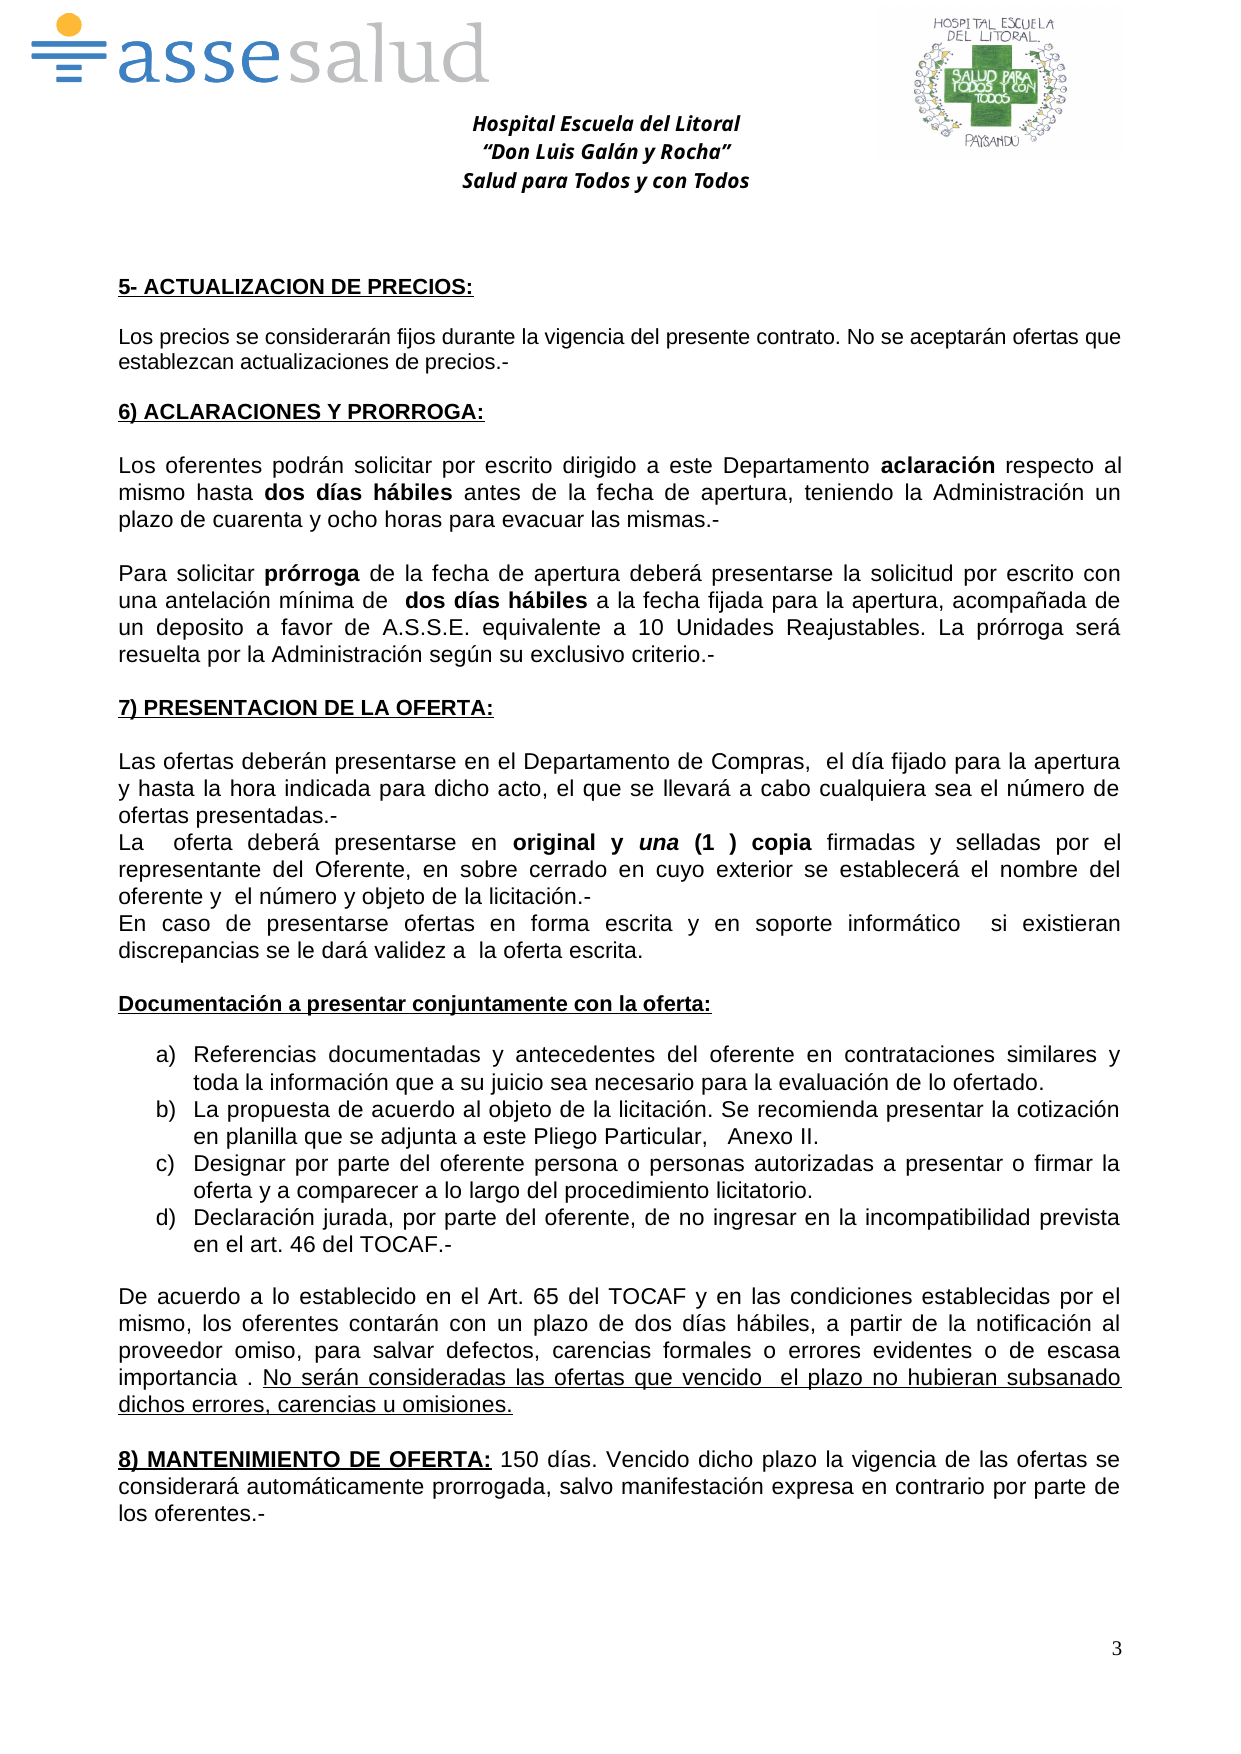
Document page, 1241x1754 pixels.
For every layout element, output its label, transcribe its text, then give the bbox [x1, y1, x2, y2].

text Documentación a presentar conjuntamente con la oferta: [118, 991, 1122, 1016]
text De acuerdo a lo establecido en el Art. 65 del TOCAF y en las condiciones establecidas por el mismo, los oferentes contarán con un plazo de dos días hábiles, a partir de la notificación al proveedor omiso, para salvar defectos, carencias formales o errores evidentes o de escasa importancia . No serán consideradas las ofertas que vencido el plazo no hubieran subsanado dichos errores, carencias u omisiones. [118, 1282, 1122, 1418]
text Las ofertas deberán presentarse en el Departamento de Compras, el día fijado para la apertura y hasta la hora indicada para dicho acto, el que se llevará a cabo cualquiera sea el número de ofertas presentadas.- [118, 747, 1122, 828]
text 6) ACLARACIONES Y PRORROGA: [118, 399, 1122, 424]
list La propuesta de acuerdo al objeto de la licitación. Se recomienda presentar la cotización en planilla que se adjunta a este Pliego Particular, Anexo II. [156, 1095, 1122, 1149]
text La oferta deberá presentarse en original y una (1 ) copia firmadas y selladas por el representante del Oferente, en sobre cerrado en cuyo exterior se establecerá el nombre del oferente y el número y objeto de la licitación.- [118, 828, 1122, 909]
text Los precios se considerarán fijos durante la vigencia del presente contrato. No se aceptarán ofertas que establezcan actualizaciones de precios.- [118, 324, 1122, 374]
list Designar por parte del oferente persona o personas autorizadas a presentar o firmar la oferta y a comparecer a lo largo del procedimiento licitatorio. [156, 1149, 1122, 1203]
picture [877, 6, 1122, 159]
text En caso de presentarse ofertas en forma escrita y en soporte informático si existieran discrepancias se le dará validez a la oferta escrita. [118, 909, 1122, 964]
text 7) PRESENTACION DE LA OFERTA: [118, 695, 1122, 720]
text Los oferentes podrán solicitar por escrito dirigido a este Departamento aclaración respecto al mismo hasta dos días hábiles antes de la fecha de apertura, teniendo la Administración un plazo de cuarenta y ocho horas para evacuar las mismas.- [118, 451, 1122, 532]
text 5- ACTUALIZACION DE PRECIOS: [118, 274, 1122, 299]
list Declaración jurada, por parte del oferente, de no ingresar en la incompatibilidad prevista en el art. 46 del TOCAF.- [156, 1203, 1122, 1257]
picture [31, 13, 489, 83]
list Referencias documentadas y antecedentes del oferente en contrataciones similares y toda la información que a su juicio sea necesario para la evaluación de lo ofertado. [156, 1041, 1122, 1095]
text 8) MANTENIMIENTO DE OFERTA: 150 días. Vencido dicho plazo la vigencia de las ofertas se considerará automáticamente prorrogada, salvo manifestación expresa en contrario por parte de los oferentes.- [118, 1445, 1122, 1526]
text Para solicitar prórroga de la fecha de apertura deberá presentarse la solicitud por escrito con una antelación mínima de dos días hábiles a la fecha fijada para la apertura, acompañada de un deposito a favor de A.S.S.E. equivalente a 10 Unidades Reajustables. La prórroga será resuelta por la Administración según su exclusivo criterio.- [118, 559, 1122, 668]
